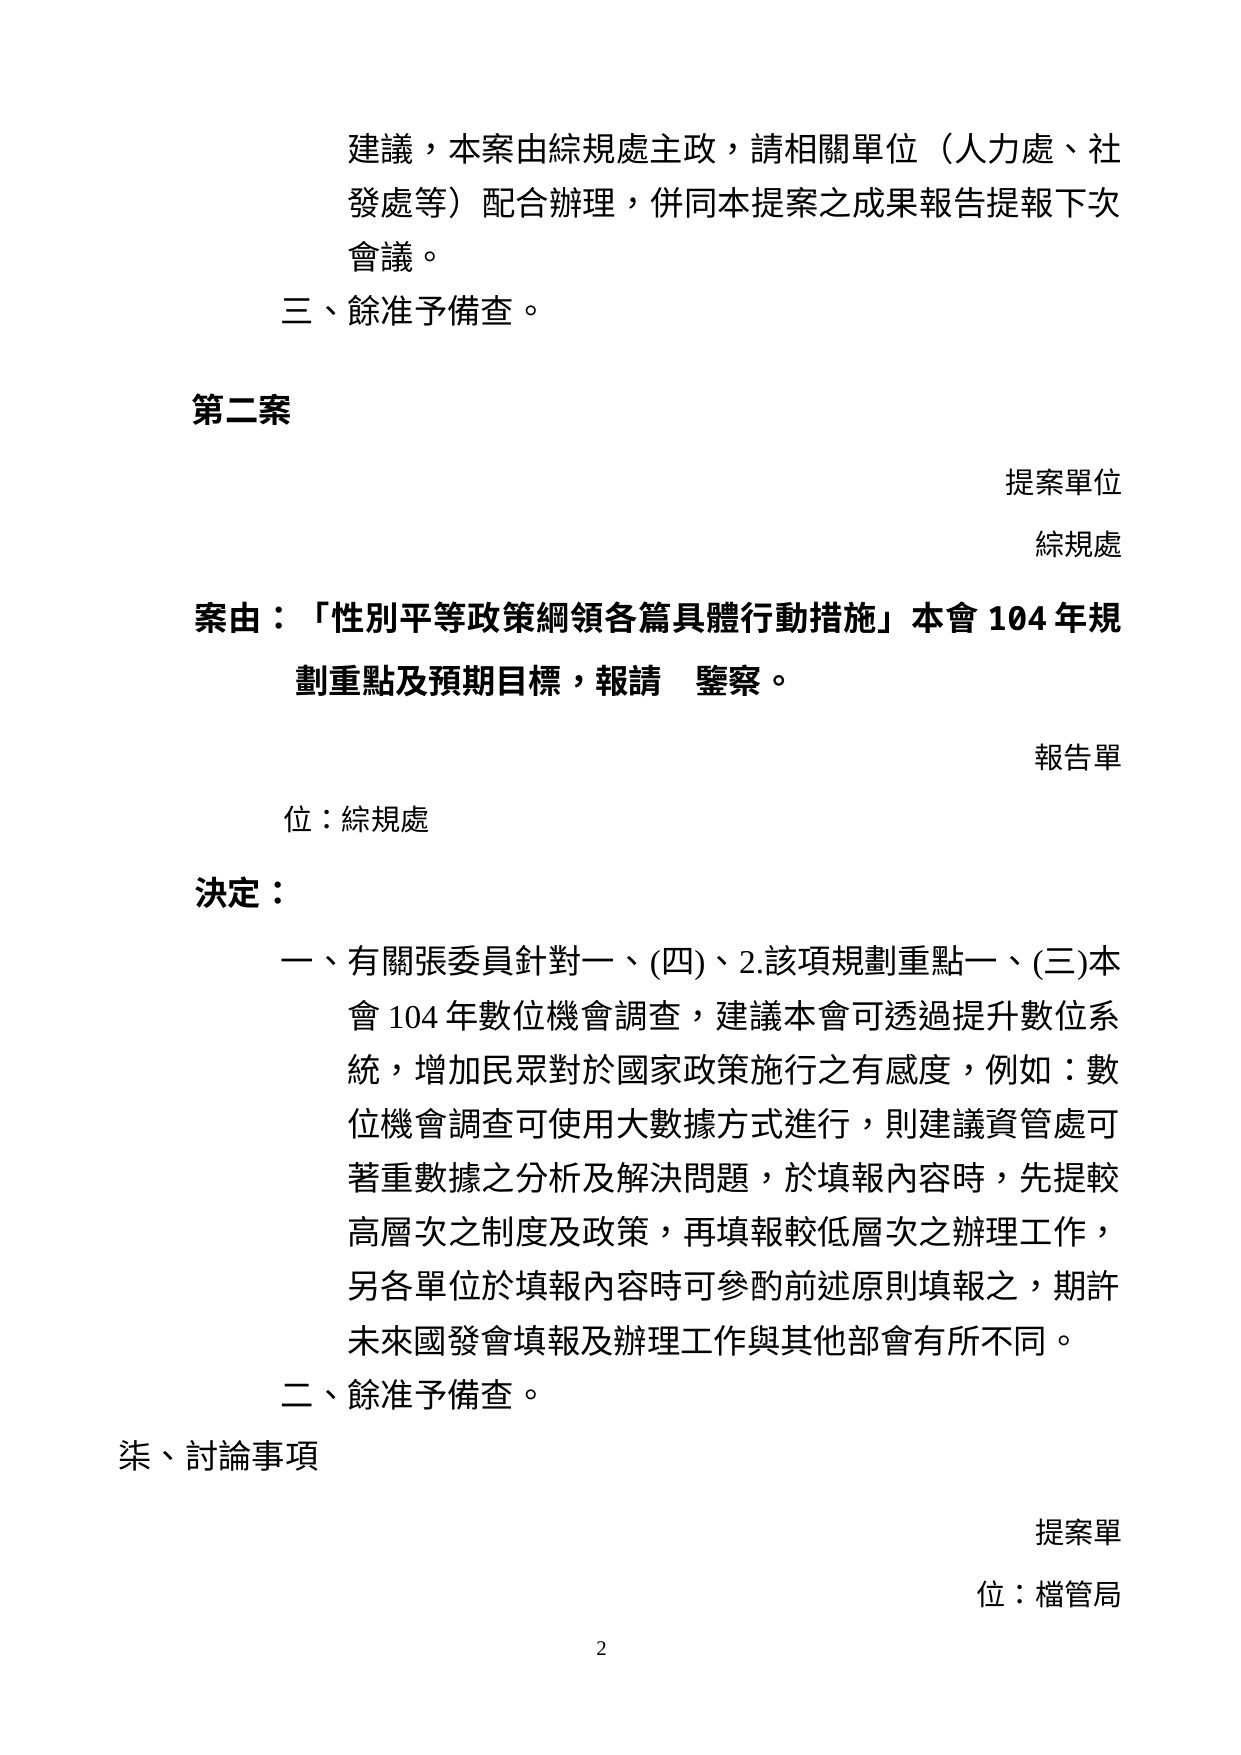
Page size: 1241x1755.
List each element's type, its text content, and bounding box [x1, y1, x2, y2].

text 柒、討論事項 [118, 1418, 1122, 1481]
text 報告單位：綜規處 [192, 718, 1122, 843]
text 案由：「性別平等政策綱領各篇具體行動措施」本會104年規劃重點及預期目標，報請 鑒察。 [194, 581, 1122, 706]
text 建議，本案由綜規處主政，請相關單位（人力處、社發處等）配合辦理，併同本提案之成果報告提報下次會議。 [281, 118, 1122, 281]
text 三、餘准予備查。 [281, 281, 1122, 335]
text 第二案 [192, 389, 1122, 431]
text 決定： [194, 856, 1122, 918]
text 一、有關張委員針對一、(四)、2.該項規劃重點一、(三)本會104年數位機會調查，建議本會可透過提升數位系統，增加民眾對於國家政策施行之有感度，例如：數位機會調查可使用大數據方式進行，則建議資管處可著重數據之分析及解決問題，於填報內容時，先提較高層次之制度及政策，再填報較低層次之辦理工作，另各單位於填報內容時可參酌前述原則填報之，期許未來國發會填報及辦理工作與其他部會有所不同。 [281, 931, 1122, 1364]
text 提案單位：綜規處 [188, 443, 1122, 568]
text 二、餘准予備查。 [281, 1364, 1122, 1418]
text 提案單位：檔管局 [188, 1493, 1122, 1618]
